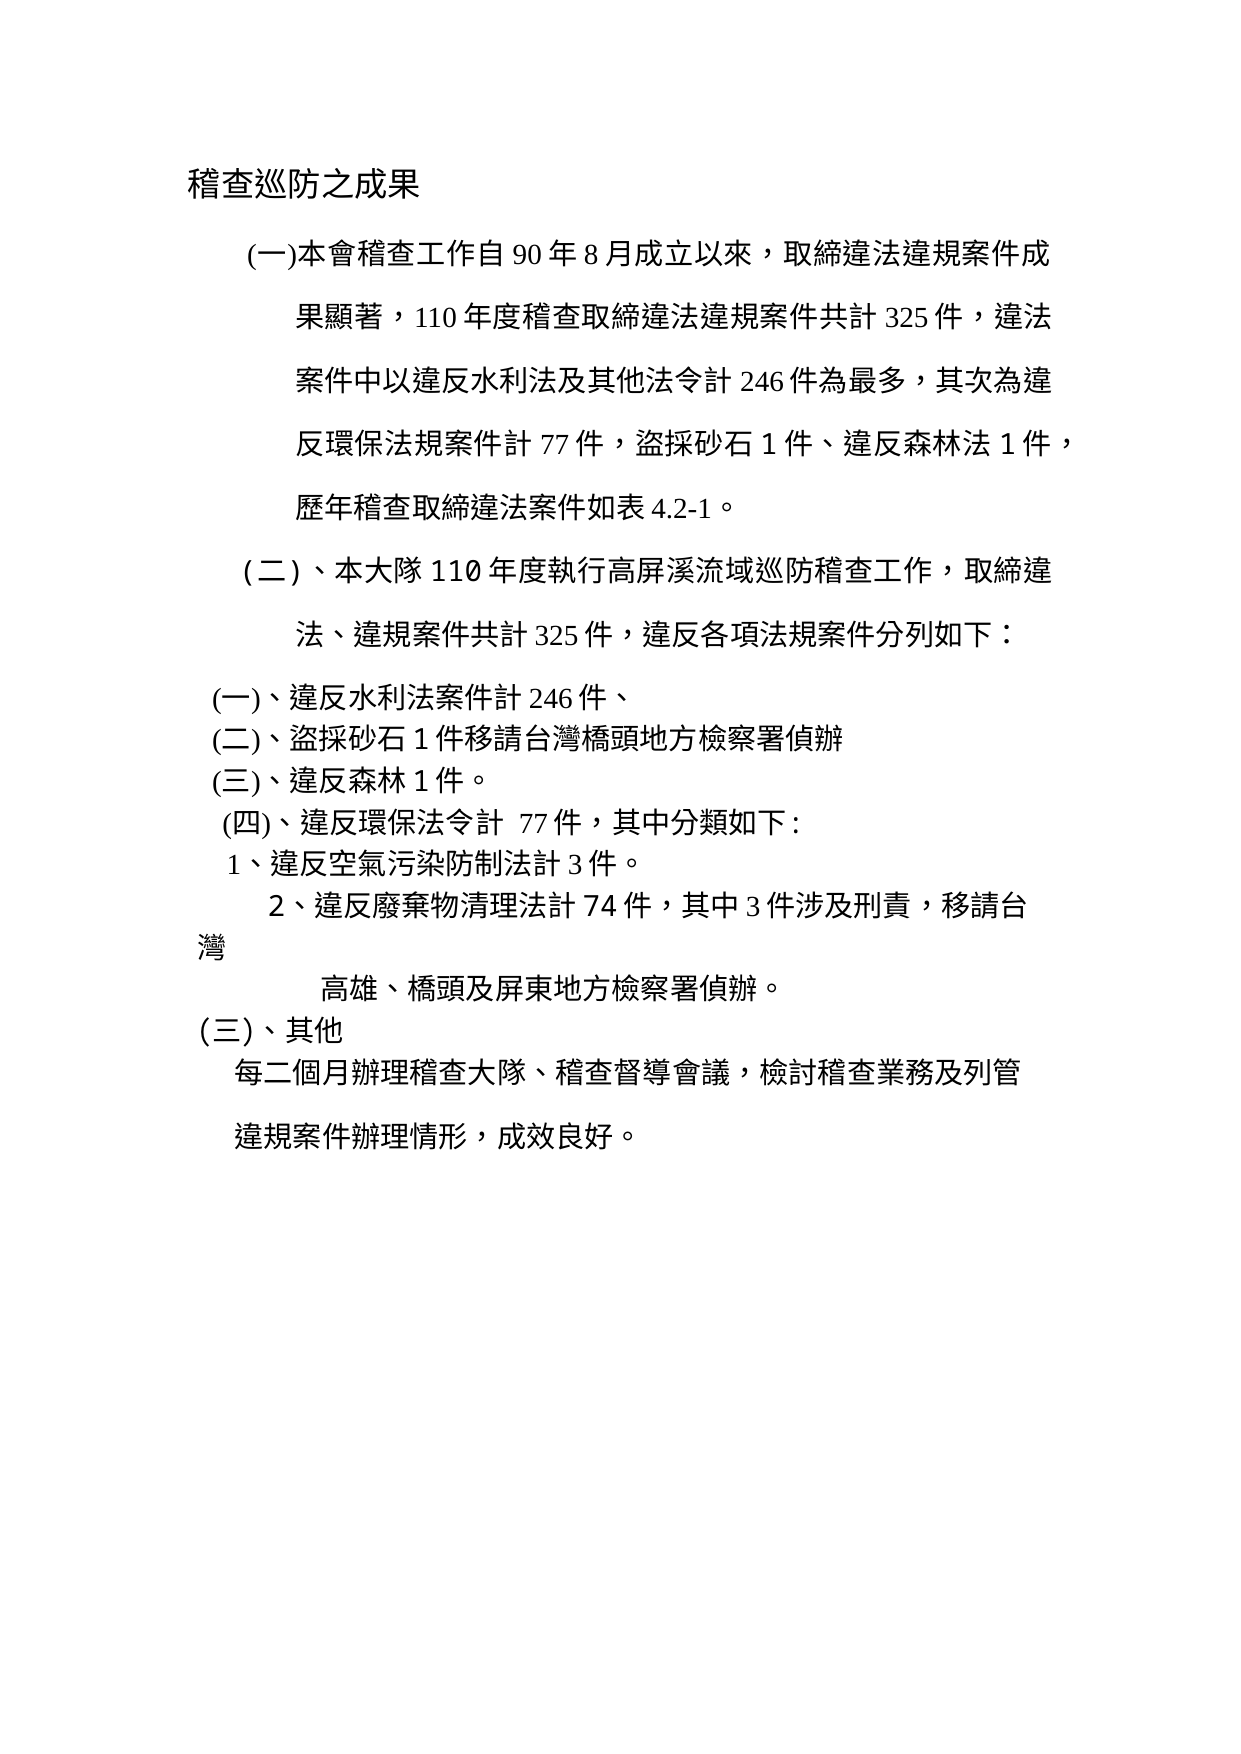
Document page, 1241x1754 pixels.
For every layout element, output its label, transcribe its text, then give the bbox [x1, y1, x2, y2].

text 1、違反空氣污染防制法計3件。 [197, 841, 1053, 883]
text (一)本會稽查工作自90年8月成立以來，取締違法違規案件成果顯著，110年度稽查取締違法違規案件共計325件，違法案件中以違反水利法及其他法令計246件為最多，其次為違反環保法規案件計77件，盜採砂石1件、違反森林法1件，歷年稽查取締違法案件如表4.2-1。 [239, 231, 1053, 527]
text 稽查巡防之成果 [187, 158, 1053, 206]
text (三)、違反森林1件。 [197, 758, 1053, 800]
text (一)、違反水利法案件計246件、 [197, 675, 1053, 716]
text 2、違反廢棄物清理法計74件，其中3件涉及刑責，移請台灣 [197, 883, 1053, 966]
text (四)、違反環保法令計 77件，其中分類如下: [197, 800, 1053, 841]
text (二)、盜採砂石1件移請台灣橋頭地方檢察署偵辦 [197, 716, 1053, 758]
text (二)、本大隊110年度執行高屏溪流域巡防稽查工作，取締違法、違規案件共計325件，違反各項法規案件分列如下： [239, 548, 1053, 654]
text (三)、其他 [197, 1008, 1053, 1050]
text 高雄、橋頭及屏東地方檢察署偵辦。 [197, 966, 1053, 1008]
text 違規案件辦理情形，成效良好。 [212, 1113, 1053, 1156]
text 每二個月辦理稽查大隊、稽查督導會議，檢討稽查業務及列管 [212, 1050, 1053, 1092]
